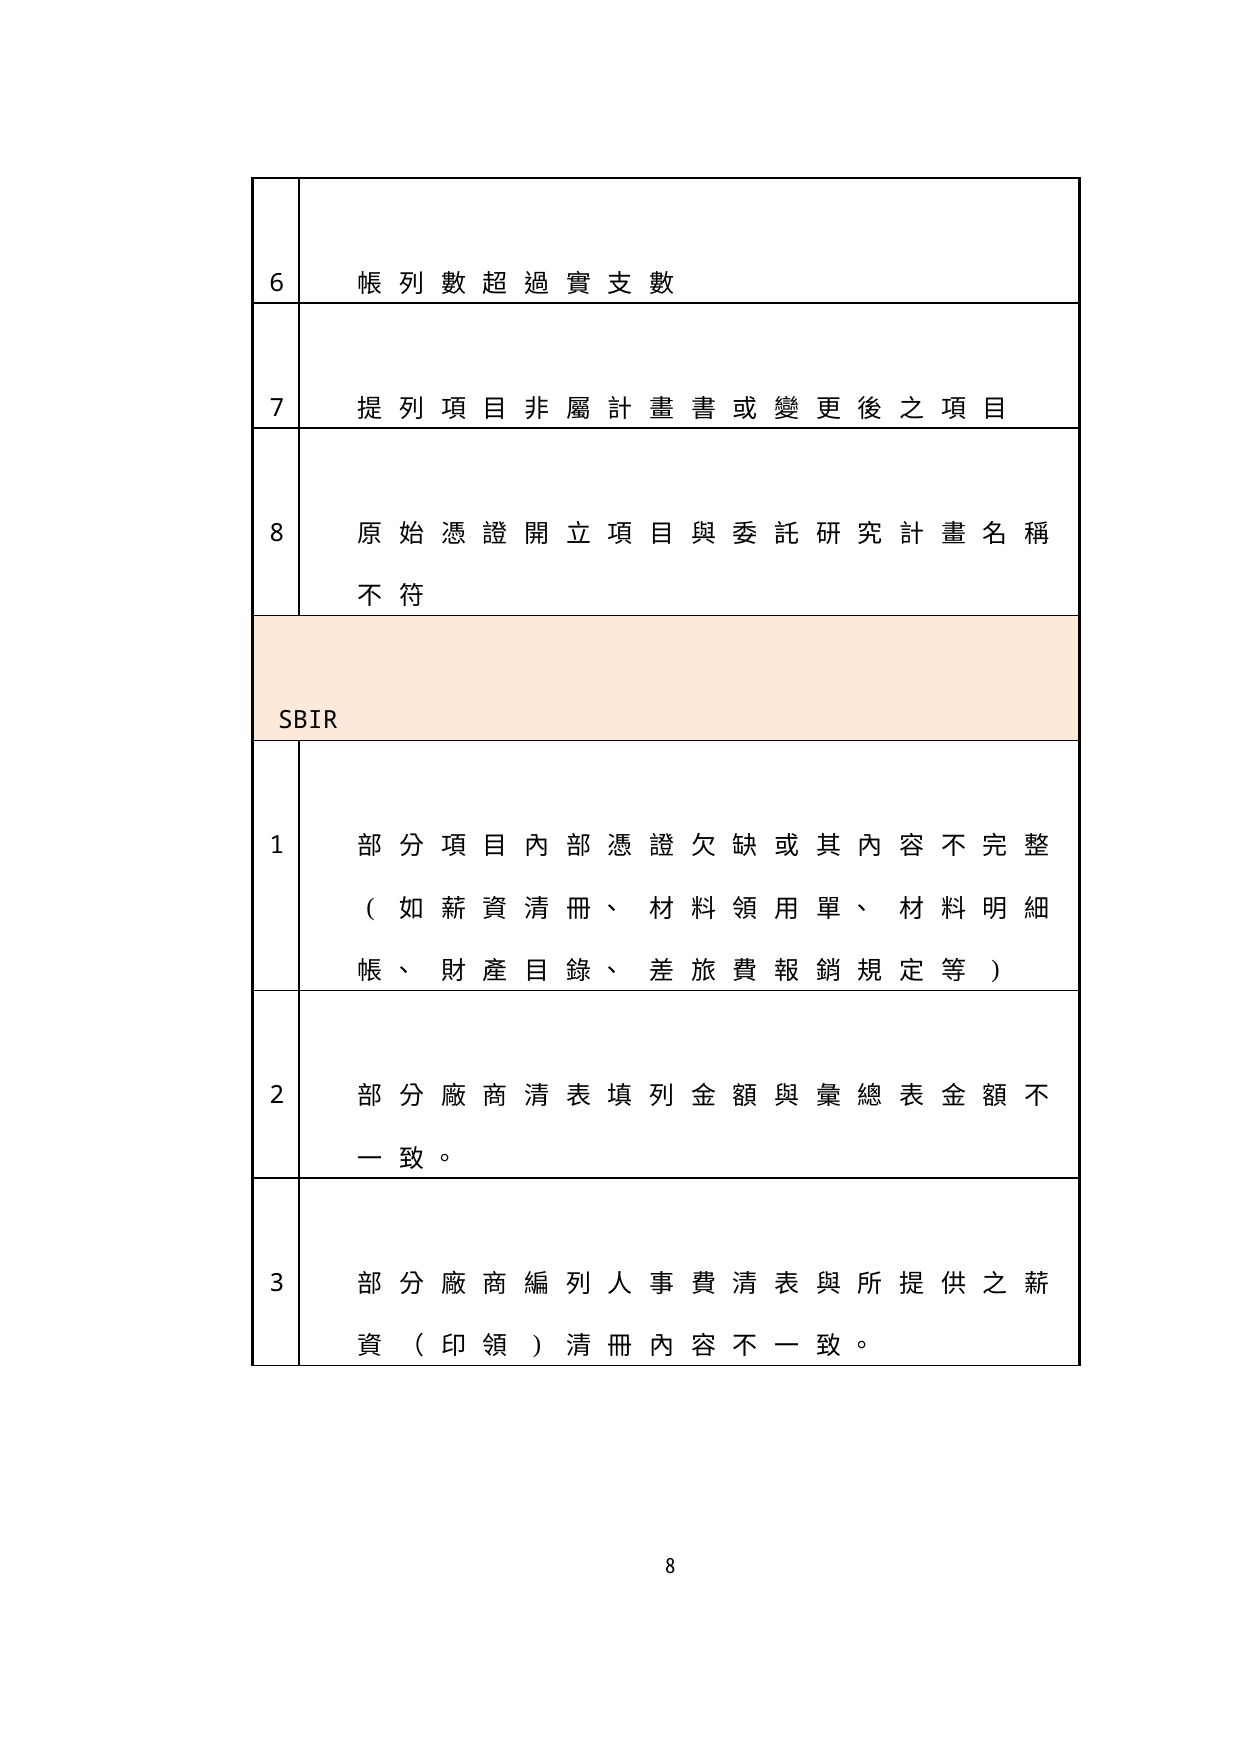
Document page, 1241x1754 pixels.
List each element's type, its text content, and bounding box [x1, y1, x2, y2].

table_cell 部分廠商編列人事費清表與所提供之薪資（印領)清冊內容不一致。 [300, 1179, 1078, 1365]
table_cell 1 [254, 741, 298, 990]
table_cell 部分項目內部憑證欠缺或其內容不完整(如薪資清冊、材料領用單、材料明細帳、財產目錄、差旅費報銷規定等) [300, 741, 1078, 990]
table_cell SBIR [254, 616, 1078, 740]
table_cell 提列項目非屬計畫書或變更後之項目 [300, 304, 1078, 427]
table_cell 7 [254, 304, 298, 427]
table_cell 原始憑證開立項目與委託研究計畫名稱不符 [300, 429, 1078, 615]
table_cell 3 [254, 1179, 298, 1365]
table_cell 部分廠商清表填列金額與彙總表金額不一致。 [300, 991, 1078, 1177]
table_cell 2 [254, 991, 298, 1177]
table_cell 帳列數超過實支數 [300, 179, 1078, 302]
table_cell 6 [254, 179, 298, 302]
table_cell 8 [254, 429, 298, 615]
